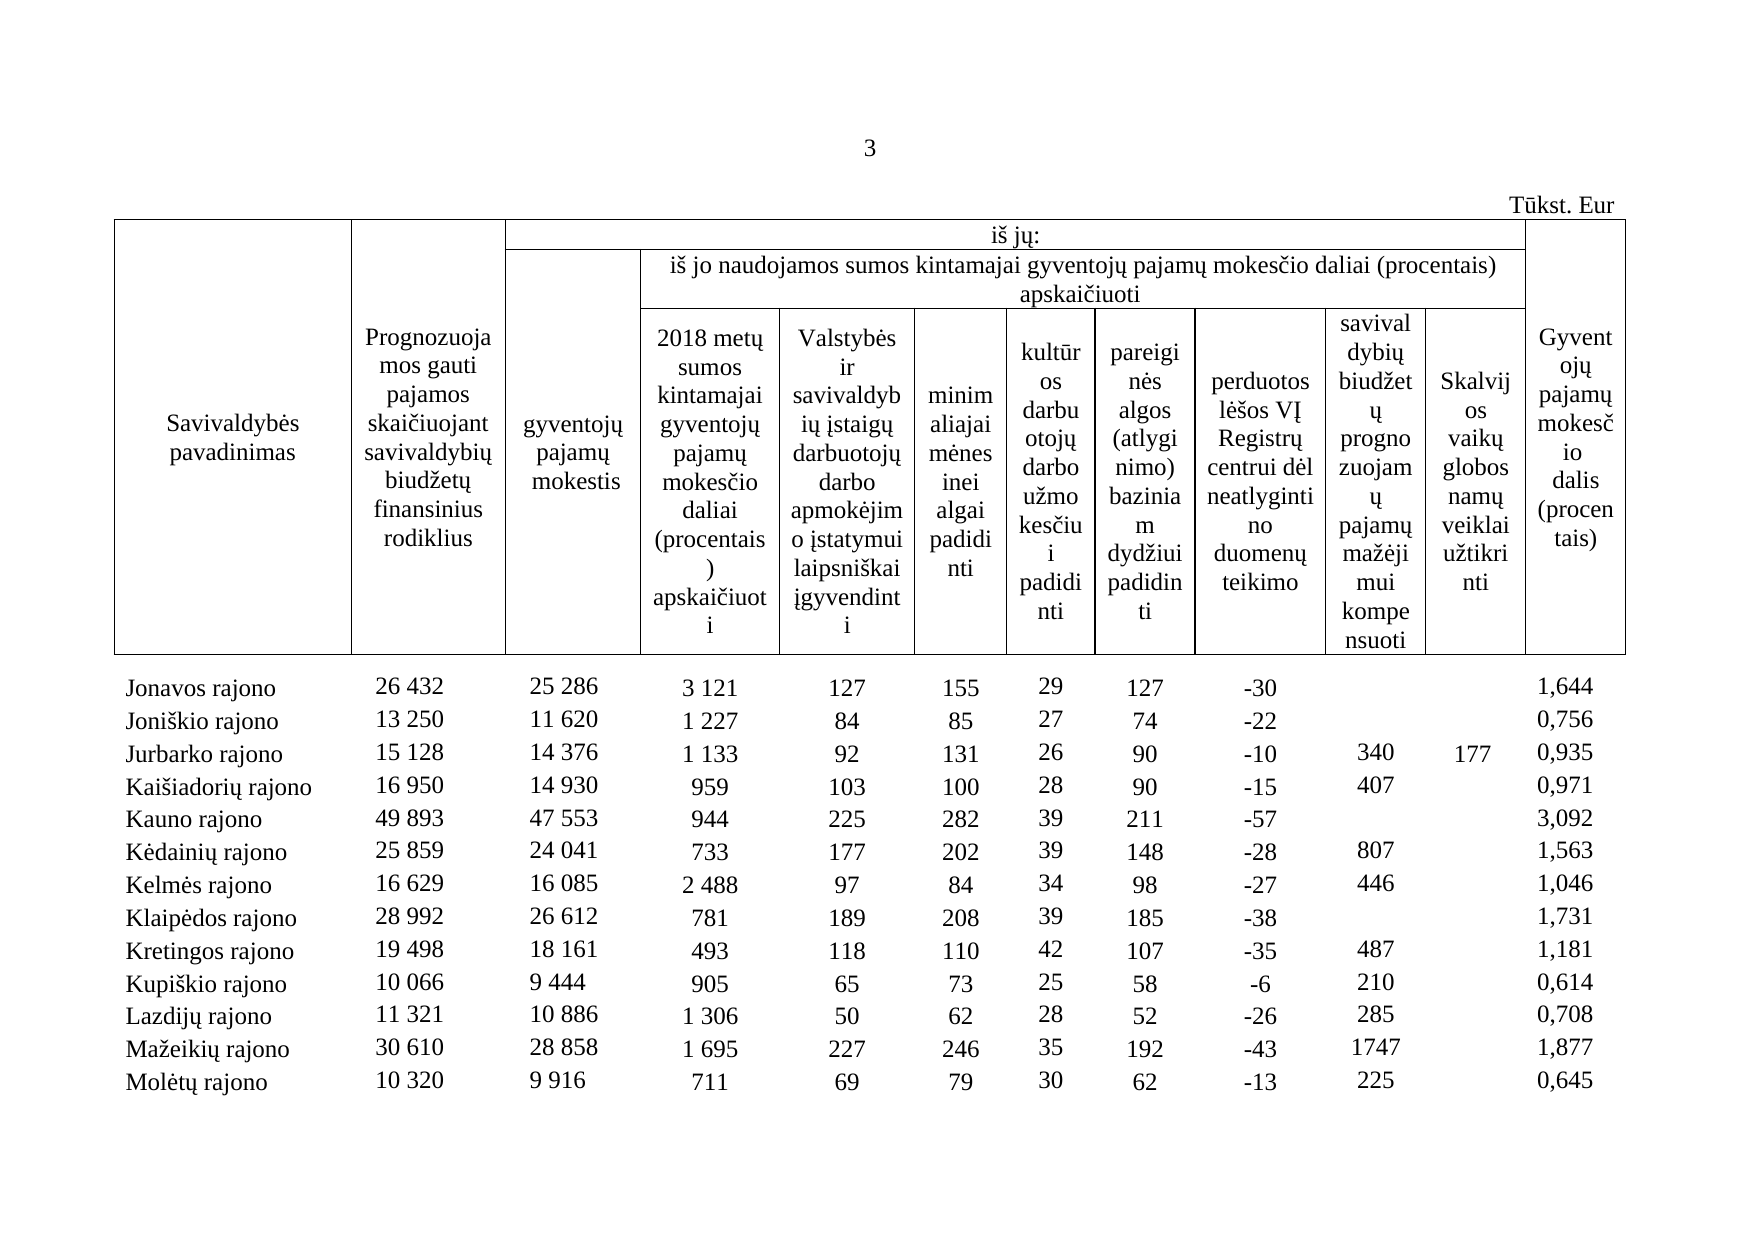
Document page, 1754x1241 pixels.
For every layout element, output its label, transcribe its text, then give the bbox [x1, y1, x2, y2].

table_cell 192 [1095, 1032, 1195, 1065]
table_cell 225 [1326, 1065, 1426, 1098]
table_cell 1,181 [1526, 934, 1626, 967]
table_cell 127 [1095, 671, 1195, 704]
table_cell 1,731 [1526, 901, 1626, 934]
table_cell 177 [779, 835, 914, 868]
table_cell Kupiškio rajono [114, 967, 351, 999]
table_cell 28 858 [505, 1032, 641, 1065]
table_cell 35 [1006, 1032, 1095, 1065]
table_cell 34 [1006, 868, 1095, 901]
table_cell -28 [1195, 835, 1326, 868]
table_cell 959 [641, 770, 779, 803]
table_cell 42 [1006, 934, 1095, 967]
table_cell 110 [915, 934, 1006, 967]
table_cell 30 [1006, 1065, 1095, 1098]
table_cell 246 [915, 1032, 1006, 1065]
table_cell minimaliajai mėnesinei algai padidinti [915, 309, 1006, 653]
table_cell 28 [1006, 1000, 1095, 1032]
table_cell -57 [1195, 803, 1326, 835]
table_cell [1006, 655, 1095, 671]
table_cell [1426, 835, 1526, 868]
table_cell [351, 655, 505, 671]
table_cell 340 [1326, 737, 1426, 770]
table_cell 185 [1095, 901, 1195, 934]
table_cell Molėtų rajono [114, 1065, 351, 1098]
table_cell 90 [1095, 770, 1195, 803]
table_cell 39 [1006, 835, 1095, 868]
table_cell [1326, 671, 1426, 704]
table_cell 1,644 [1526, 671, 1626, 704]
table_cell 27 [1006, 704, 1095, 737]
table_cell [1426, 967, 1526, 999]
table_cell Skalvijos vaikų globos namų veiklai užtikrinti [1426, 309, 1525, 653]
table_cell 107 [1095, 934, 1195, 967]
table_cell 84 [915, 868, 1006, 901]
table_cell 9 916 [505, 1065, 641, 1098]
table_cell [1426, 934, 1526, 967]
table_cell [1426, 901, 1526, 934]
table_cell [1426, 704, 1526, 737]
table_cell 0,756 [1526, 704, 1626, 737]
table_cell -43 [1195, 1032, 1326, 1065]
table_cell 1,877 [1526, 1032, 1626, 1065]
table_cell 29 [1006, 671, 1095, 704]
table_cell 2018 metų sumos kintamajai gyventojų pajamų mokesčio daliai (procentais) apskaičiuoti [641, 309, 779, 653]
table_cell [915, 655, 1006, 671]
table_cell 16 085 [505, 868, 641, 901]
table_cell 85 [915, 704, 1006, 737]
table_cell [641, 655, 779, 671]
table_cell 118 [779, 934, 914, 967]
table_cell 18 161 [505, 934, 641, 967]
table_cell 944 [641, 803, 779, 835]
table_cell 210 [1326, 967, 1426, 999]
table_cell iš jų: [506, 220, 1525, 249]
table_cell -13 [1195, 1065, 1326, 1098]
table_cell -10 [1195, 737, 1326, 770]
table_cell 711 [641, 1065, 779, 1098]
table_cell 1 306 [641, 1000, 779, 1032]
table_cell 177 [1426, 737, 1526, 770]
table_cell Prognozuojamos gauti pajamos skaičiuojant savivaldybių biudžetų finansinius rodiklius [352, 220, 505, 653]
table_cell [1326, 704, 1426, 737]
table_cell 282 [915, 803, 1006, 835]
table_cell 52 [1095, 1000, 1195, 1032]
table_cell 62 [1095, 1065, 1195, 1098]
table_cell 15 128 [351, 737, 505, 770]
table_cell -6 [1195, 967, 1326, 999]
table_cell 16 629 [351, 868, 505, 901]
table_cell -26 [1195, 1000, 1326, 1032]
table_cell 10 320 [351, 1065, 505, 1098]
table_cell Jonavos rajono [114, 671, 351, 704]
table_cell 807 [1326, 835, 1426, 868]
table_cell -15 [1195, 770, 1326, 803]
table_cell 26 612 [505, 901, 641, 934]
table_cell 39 [1006, 803, 1095, 835]
table_cell 49 893 [351, 803, 505, 835]
table_cell 74 [1095, 704, 1195, 737]
table_cell 9 444 [505, 967, 641, 999]
table_cell 0,645 [1526, 1065, 1626, 1098]
table_cell [1195, 655, 1326, 671]
table_cell [1326, 803, 1426, 835]
table_cell 24 041 [505, 835, 641, 868]
table_cell 1 227 [641, 704, 779, 737]
table_cell 97 [779, 868, 914, 901]
table_cell 3 121 [641, 671, 779, 704]
table_cell 58 [1095, 967, 1195, 999]
table_cell 446 [1326, 868, 1426, 901]
table_cell Lazdijų rajono [114, 1000, 351, 1032]
table_cell 1 133 [641, 737, 779, 770]
table_cell 26 [1006, 737, 1095, 770]
table_cell [1326, 901, 1426, 934]
table_cell pareiginės algos (atlyginimo) baziniam dydžiui padidinti [1096, 309, 1194, 653]
table_cell -38 [1195, 901, 1326, 934]
table_cell 98 [1095, 868, 1195, 901]
table_cell 10 886 [505, 1000, 641, 1032]
table_cell 127 [779, 671, 914, 704]
table_cell 1,046 [1526, 868, 1626, 901]
table_cell 1,563 [1526, 835, 1626, 868]
table_cell Kelmės rajono [114, 868, 351, 901]
table_cell -22 [1195, 704, 1326, 737]
table_cell 148 [1095, 835, 1195, 868]
table_cell iš jo naudojamos sumos kintamajai gyventojų pajamų mokesčio daliai (procentais) apskaičiuoti [641, 250, 1525, 307]
table_cell [1426, 1065, 1526, 1098]
table_cell 65 [779, 967, 914, 999]
table_cell 11 321 [351, 1000, 505, 1032]
table_cell 10 066 [351, 967, 505, 999]
table_cell Kauno rajono [114, 803, 351, 835]
table_cell 92 [779, 737, 914, 770]
table_cell 13 250 [351, 704, 505, 737]
table_cell 905 [641, 967, 779, 999]
table_cell [1326, 655, 1426, 671]
table_cell Klaipėdos rajono [114, 901, 351, 934]
table_cell 131 [915, 737, 1006, 770]
table_cell [1426, 655, 1526, 671]
table_cell 14 930 [505, 770, 641, 803]
table_cell 14 376 [505, 737, 641, 770]
table_cell Valstybės ir savivaldybių įstaigų darbuotojų darbo apmokėjimo įstatymui laipsniškai įgyvendinti [780, 309, 914, 653]
table_cell -27 [1195, 868, 1326, 901]
table_cell [1426, 1032, 1526, 1065]
table_cell [1095, 655, 1195, 671]
table_cell Kretingos rajono [114, 934, 351, 967]
table_cell 100 [915, 770, 1006, 803]
table_cell Kaišiadorių rajono [114, 770, 351, 803]
table_cell 0,614 [1526, 967, 1626, 999]
table_cell 25 286 [505, 671, 641, 704]
table_cell 28 992 [351, 901, 505, 934]
table_cell 0,935 [1526, 737, 1626, 770]
table_cell [1426, 803, 1526, 835]
table_cell 1747 [1326, 1032, 1426, 1065]
table_cell 25 [1006, 967, 1095, 999]
table_cell 50 [779, 1000, 914, 1032]
table_cell 407 [1326, 770, 1426, 803]
table_cell 73 [915, 967, 1006, 999]
table_cell 47 553 [505, 803, 641, 835]
table_cell Joniškio rajono [114, 704, 351, 737]
table_cell 103 [779, 770, 914, 803]
table_cell 28 [1006, 770, 1095, 803]
table_cell 227 [779, 1032, 914, 1065]
table_cell 211 [1095, 803, 1195, 835]
table_cell kultūros darbuotojų darbo užmokesčiui padidinti [1007, 309, 1094, 653]
table_cell 493 [641, 934, 779, 967]
table_cell 487 [1326, 934, 1426, 967]
table_cell 79 [915, 1065, 1006, 1098]
table_cell Jurbarko rajono [114, 737, 351, 770]
table_cell Mažeikių rajono [114, 1032, 351, 1065]
table_cell 26 432 [351, 671, 505, 704]
table_cell 62 [915, 1000, 1006, 1032]
table_cell 19 498 [351, 934, 505, 967]
table_cell 90 [1095, 737, 1195, 770]
table_cell 0,708 [1526, 1000, 1626, 1032]
table_cell Gyventojų pajamų mokesčio dalis (procentais) [1526, 220, 1625, 653]
table_cell 155 [915, 671, 1006, 704]
table_cell 39 [1006, 901, 1095, 934]
table_cell 781 [641, 901, 779, 934]
table_cell 11 620 [505, 704, 641, 737]
table_cell 84 [779, 704, 914, 737]
table_cell [1426, 770, 1526, 803]
table_cell gyventojų pajamų mokestis [506, 250, 640, 653]
table_cell -30 [1195, 671, 1326, 704]
table_cell 189 [779, 901, 914, 934]
table_cell [114, 655, 351, 671]
table_cell 202 [915, 835, 1006, 868]
table_cell 2 488 [641, 868, 779, 901]
table_cell 225 [779, 803, 914, 835]
table_cell [779, 655, 914, 671]
table_header Tūkst. Eur [114, 190, 1626, 219]
table_cell [1426, 868, 1526, 901]
table_cell 285 [1326, 1000, 1426, 1032]
table_cell 0,971 [1526, 770, 1626, 803]
table_cell 16 950 [351, 770, 505, 803]
table_cell 30 610 [351, 1032, 505, 1065]
table_cell [1526, 655, 1626, 671]
table_cell 1 695 [641, 1032, 779, 1065]
table_cell [505, 655, 641, 671]
table_cell -35 [1195, 934, 1326, 967]
table_cell Savivaldybės pavadinimas [115, 220, 351, 653]
table_cell 208 [915, 901, 1006, 934]
table_cell 69 [779, 1065, 914, 1098]
table_cell savivaldybių biudžetų prognozuojamų pajamų mažėjimui kompensuoti [1326, 309, 1425, 653]
table_cell 3,092 [1526, 803, 1626, 835]
table_cell 733 [641, 835, 779, 868]
table_cell Kėdainių rajono [114, 835, 351, 868]
table_cell perduotos lėšos VĮ Registrų centrui dėl neatlygintino duomenų teikimo [1196, 309, 1325, 653]
table_cell [1426, 671, 1526, 704]
table_cell 25 859 [351, 835, 505, 868]
table_cell [1426, 1000, 1526, 1032]
